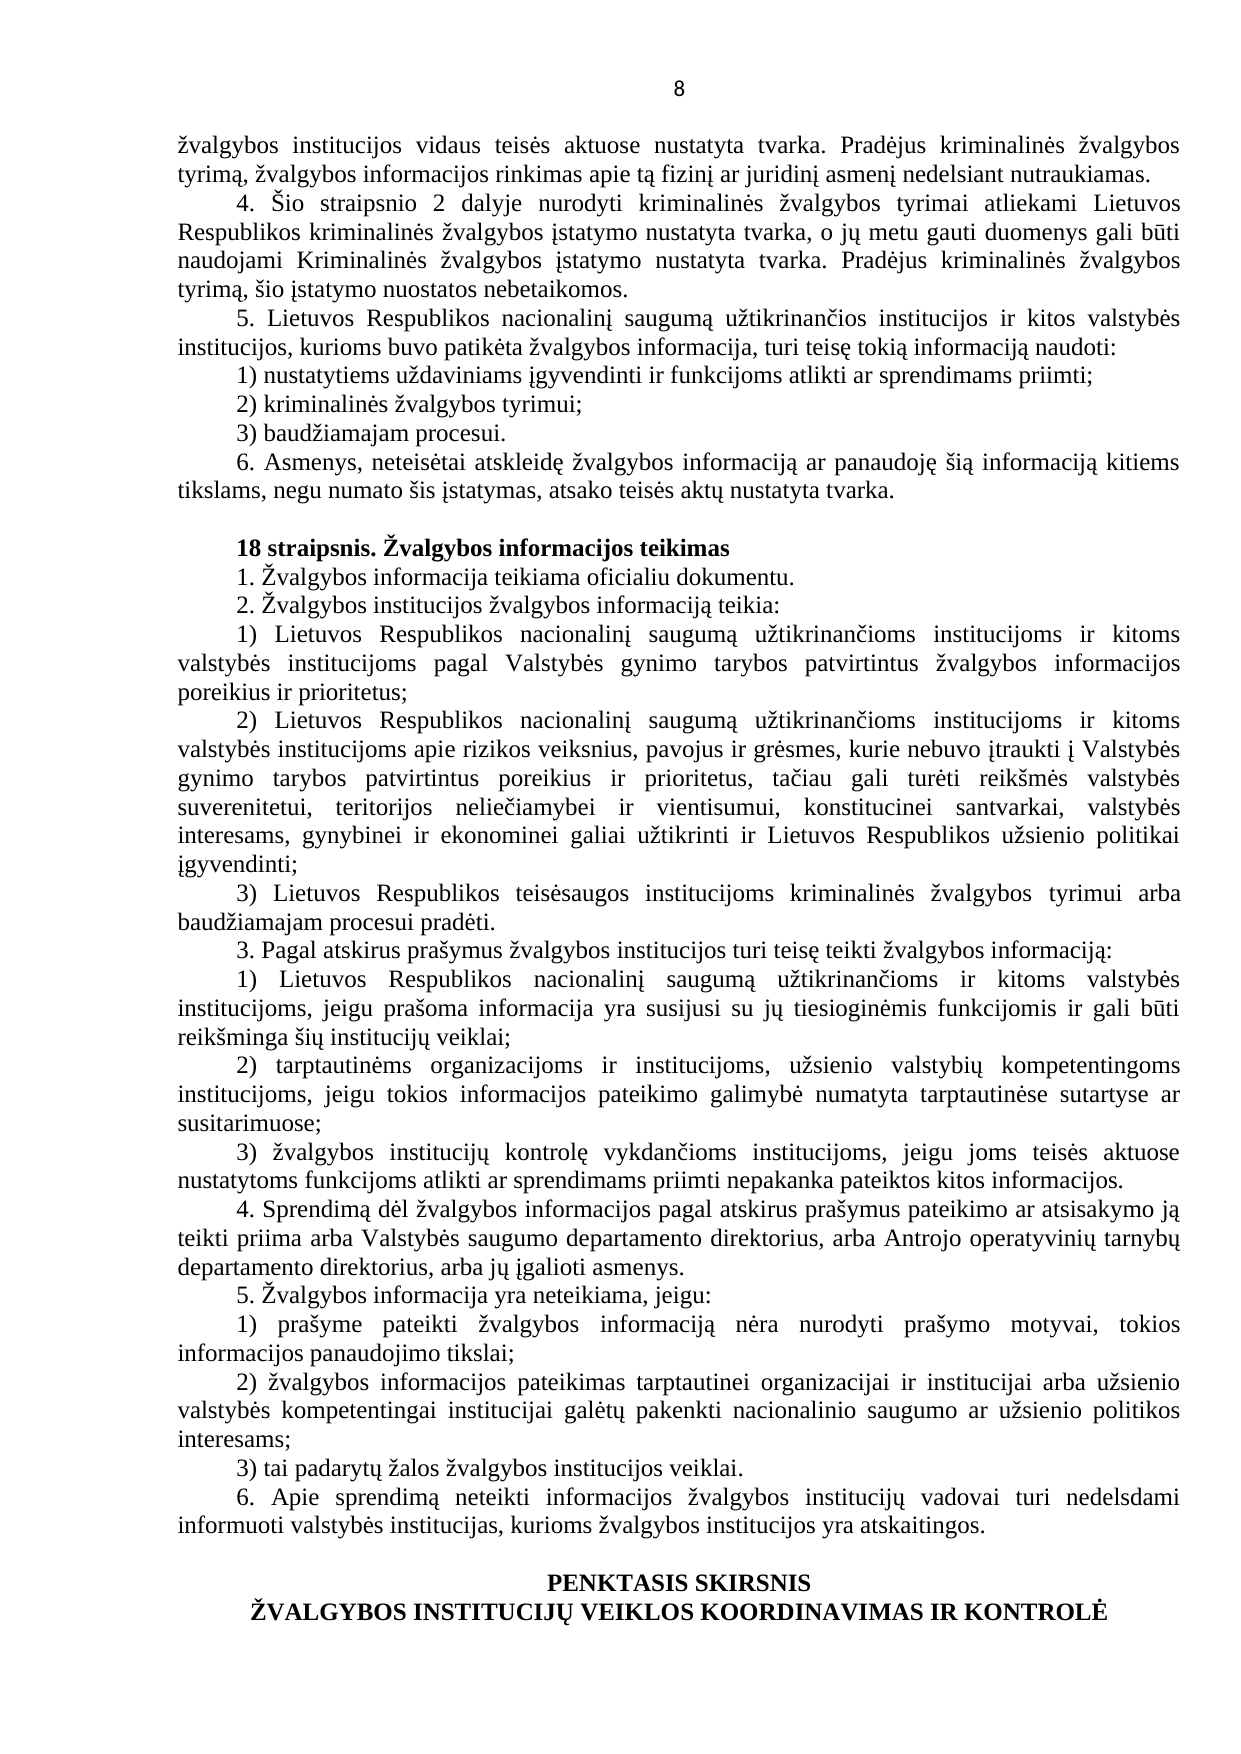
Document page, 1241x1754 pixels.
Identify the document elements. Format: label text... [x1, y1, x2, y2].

text žvalgybos institucijos vidaus teisės aktuose nustatyta tvarka. Pradėjus kriminalinės žvalgybos tyrimą, žvalgybos informacijos rinkimas apie tą fizinį ar juridinį asmenį nedelsiant nutraukiamas. [177, 131, 1181, 188]
text 5. Lietuvos Respublikos nacionalinį saugumą užtikrinančios institucijos ir kitos valstybės institucijos, kurioms buvo patikėta žvalgybos informacija, turi teisę tokią informaciją naudoti: [177, 303, 1181, 361]
text 18 straipsnis. Žvalgybos informacijos teikimas [177, 533, 1181, 562]
text 2. Žvalgybos institucijos žvalgybos informaciją teikia: [177, 591, 1181, 619]
text 2) tarptautinėms organizacijoms ir institucijoms, užsienio valstybių kompetentingoms institucijoms, jeigu tokios informacijos pateikimo galimybė numatyta tarptautinėse sutartyse ar susitarimuose; [177, 1051, 1181, 1137]
text 1) nustatytiems uždaviniams įgyvendinti ir funkcijoms atlikti ar sprendimams priimti; [177, 361, 1181, 389]
text 1) Lietuvos Respublikos nacionalinį saugumą užtikrinančioms ir kitoms valstybės institucijoms, jeigu prašoma informacija yra susijusi su jų tiesioginėmis funkcijomis ir gali būti reikšminga šių institucijų veiklai; [177, 964, 1181, 1051]
text 2) Lietuvos Respublikos nacionalinį saugumą užtikrinančioms institucijoms ir kitoms valstybės institucijoms apie rizikos veiksnius, pavojus ir grėsmes, kurie nebuvo įtraukti į Valstybės gynimo tarybos patvirtintus poreikius ir prioritetus, tačiau gali turėti reikšmės valstybės suverenitetui, teritorijos neliečiamybei ir vientisumui, konstitucinei santvarkai, valstybės interesams, gynybinei ir ekonominei galiai užtikrinti ir Lietuvos Respublikos užsienio politikai įgyvendinti; [177, 706, 1181, 878]
text 2) kriminalinės žvalgybos tyrimui; [177, 389, 1181, 418]
text 1) Lietuvos Respublikos nacionalinį saugumą užtikrinančioms institucijoms ir kitoms valstybės institucijoms pagal Valstybės gynimo tarybos patvirtintus žvalgybos informacijos poreikius ir prioritetus; [177, 619, 1181, 706]
text ŽVALGYBOS INSTITUCIJŲ VEIKLOS KOORDINAVIMAS IR KONTROLĖ [177, 1597, 1181, 1626]
text 3) žvalgybos institucijų kontrolę vykdančioms institucijoms, jeigu joms teisės aktuose nustatytoms funkcijoms atlikti ar sprendimams priimti nepakanka pateiktos kitos informacijos. [177, 1137, 1181, 1194]
text 4. Šio straipsnio 2 dalyje nurodyti kriminalinės žvalgybos tyrimai atliekami Lietuvos Respublikos kriminalinės žvalgybos įstatymo nustatyta tvarka, o jų metu gauti duomenys gali būti naudojami Kriminalinės žvalgybos įstatymo nustatyta tvarka. Pradėjus kriminalinės žvalgybos tyrimą, šio įstatymo nuostatos nebetaikomos. [177, 188, 1181, 303]
text 3) Lietuvos Respublikos teisėsaugos institucijoms kriminalinės žvalgybos tyrimui arba baudžiamajam procesui pradėti. [177, 878, 1181, 936]
text 1. Žvalgybos informacija teikiama oficialiu dokumentu. [177, 562, 1181, 591]
text 4. Sprendimą dėl žvalgybos informacijos pagal atskirus prašymus pateikimo ar atsisakymo ją teikti priima arba Valstybės saugumo departamento direktorius, arba Antrojo operatyvinių tarnybų departamento direktorius, arba jų įgalioti asmenys. [177, 1194, 1181, 1281]
text PENKTASIS SKIRSNIS [177, 1568, 1181, 1597]
text 3. Pagal atskirus prašymus žvalgybos institucijos turi teisę teikti žvalgybos informaciją: [177, 936, 1181, 964]
text 6. Apie sprendimą neteikti informacijos žvalgybos institucijų vadovai turi nedelsdami informuoti valstybės institucijas, kurioms žvalgybos institucijos yra atskaitingos. [177, 1482, 1181, 1539]
text 2) žvalgybos informacijos pateikimas tarptautinei organizacijai ir institucijai arba užsienio valstybės kompetentingai institucijai galėtų pakenkti nacionalinio saugumo ar užsienio politikos interesams; [177, 1367, 1181, 1453]
text 6. Asmenys, neteisėtai atskleidę žvalgybos informaciją ar panaudoję šią informaciją kitiems tikslams, negu numato šis įstatymas, atsako teisės aktų nustatyta tvarka. [177, 447, 1181, 504]
text 5. Žvalgybos informacija yra neteikiama, jeigu: [177, 1281, 1181, 1309]
text 3) baudžiamajam procesui. [177, 418, 1181, 447]
text 1) prašyme pateikti žvalgybos informaciją nėra nurodyti prašymo motyvai, tokios informacijos panaudojimo tikslai; [177, 1309, 1181, 1367]
text 3) tai padarytų žalos žvalgybos institucijos veiklai. [177, 1453, 1181, 1482]
